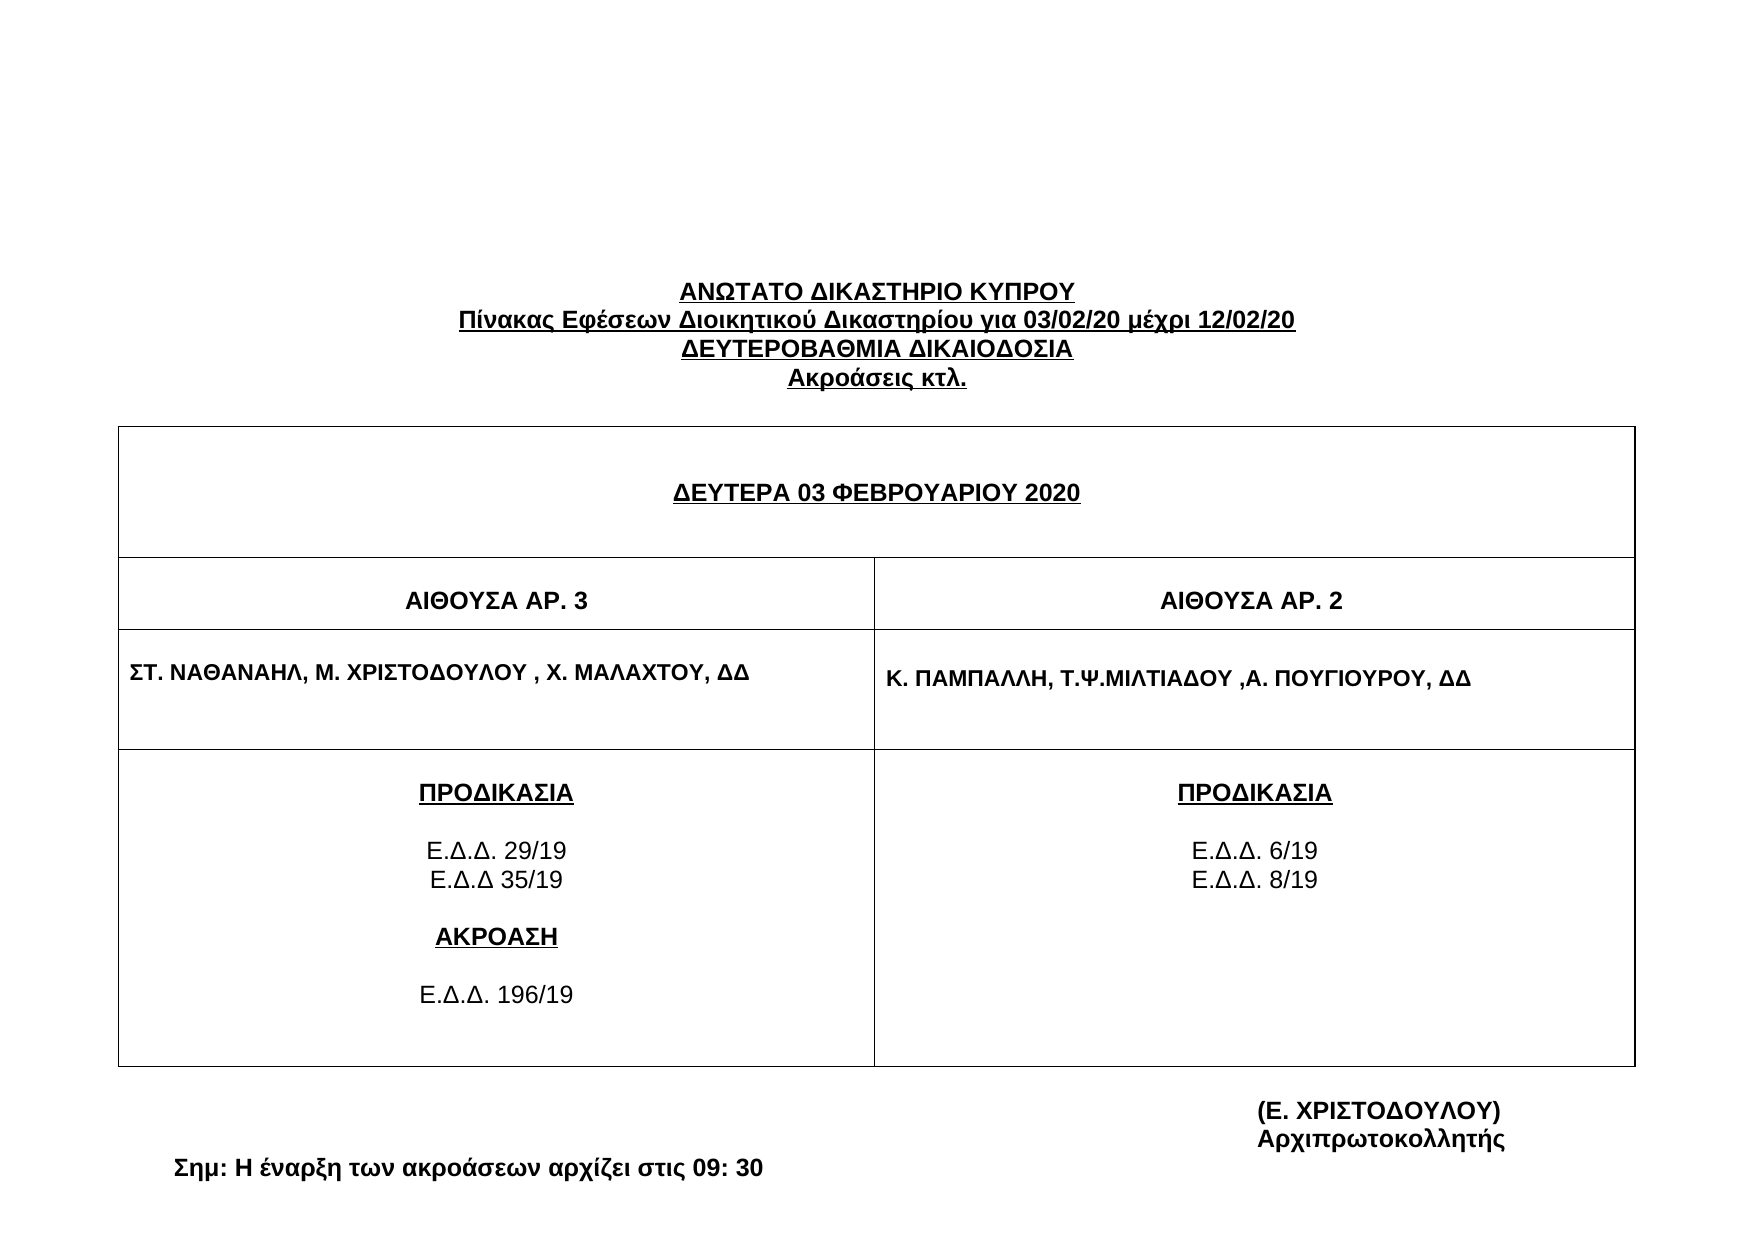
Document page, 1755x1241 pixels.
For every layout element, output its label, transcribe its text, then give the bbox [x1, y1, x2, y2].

subtitle Aκροάσεις κτλ. [118, 363, 1636, 392]
table_cell ΑΙΘΟΥΣΑ ΑΡ. 2 [875, 558, 1634, 629]
table_cell ΑΙΘΟΥΣΑ ΑΡ. 3 [119, 558, 874, 629]
table_cell ΠΡΟΔΙΚΑΣΙΑ Ε.Δ.Δ. 29/19 Ε.Δ.Δ 35/19 ΑΚΡΟΑΣΗ Ε.Δ.Δ. 196/19 [119, 750, 874, 1066]
text Αρχιπρωτοκολλητής [118, 1124, 1636, 1153]
text Σημ: Η έναρξη των ακροάσεων αρχίζει στις 09: 30 [118, 1153, 1636, 1182]
subtitle Πίνακας Εφέσεων Διοικητικού Δικαστηρίου για 03/02/20 μέχρι 12/02/20 [118, 305, 1636, 334]
subtitle ΔΕΥΤΕΡΟΒΑΘΜΙΑ ΔΙΚΑΙΟΔΟΣΙΑ [118, 334, 1636, 363]
table_header ΔΕΥΤΕΡΑ 03 ΦΕΒΡΟΥΑΡΙΟΥ 2020 [119, 427, 1634, 557]
table_cell ΠΡΟΔΙΚΑΣΙΑ Ε.Δ.Δ. 6/19 Ε.Δ.Δ. 8/19 [875, 750, 1634, 1066]
text (Ε. ΧΡΙΣΤΟΔΟΥΛΟΥ) [118, 1096, 1636, 1124]
table_cell ΣΤ. ΝΑΘΑΝΑΗΛ, Μ. ΧΡΙΣΤΟΔΟΥΛΟΥ , Χ. ΜΑΛΑΧΤΟΥ, ΔΔ [119, 630, 874, 748]
table_cell Κ. ΠΑΜΠΑΛΛΗ, Τ.Ψ.ΜΙΛΤΙΑΔΟΥ ,Α. ΠΟΥΓΙΟΥΡΟΥ, ΔΔ [875, 630, 1634, 748]
text ΑΝΩΤΑΤΟ ΔΙΚΑΣΤΗΡΙΟ ΚΥΠΡΟΥ [118, 277, 1636, 305]
